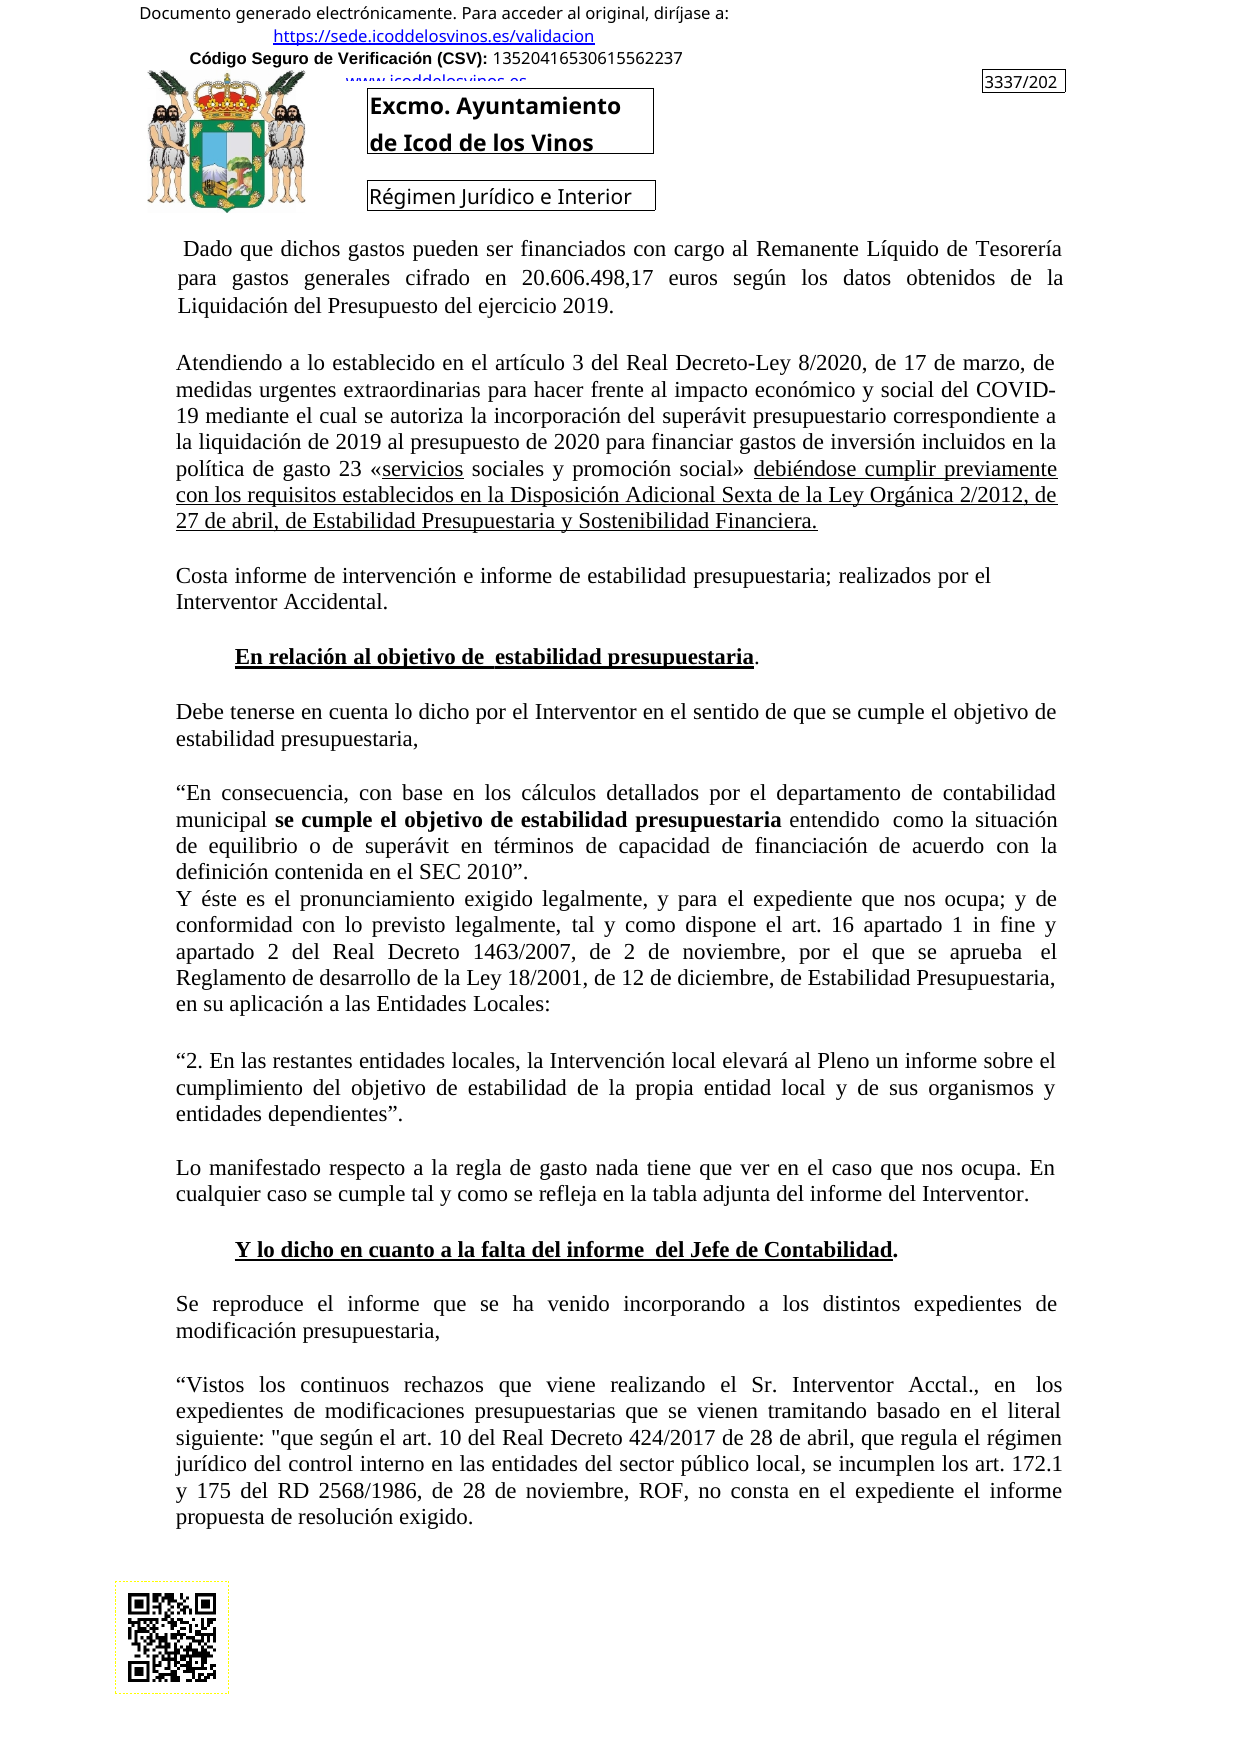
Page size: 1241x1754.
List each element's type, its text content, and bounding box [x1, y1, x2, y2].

text “En consecuencia, con base en los cálculos detallados por el departamento de contabilidad municipal se cumple el objetivo de estabilidad presupuestaria entendido como la situación de equilibrio o de superávit en términos de capacidad de financiación de acuerdo con la definición contenida en el SEC 2010”. [176, 779, 1058, 885]
text Debe tenerse en cuenta lo dicho por el Interventor en el sentido de que se cumple el objetivo de estabilidad presupuestaria, [176, 698, 1058, 751]
picture [128, 1593, 216, 1682]
text Se reproduce el informe que se ha venido incorporando a los distintos expedientes de modificación presupuestaria, [176, 1290, 1058, 1343]
text Costa informe de intervención e informe de estabilidad presupuestaria; realizados por el Interventor Accidental. [176, 562, 1064, 615]
subtitle Y lo dicho en cuanto a la falta del informe del Jefe de Contabilidad. [234, 1236, 1117, 1262]
subtitle En relación al objetivo de estabilidad presupuestaria. [234, 643, 1117, 669]
text “2. En las restantes entidades locales, la Intervención local elevará al Pleno un informe sobre el cumplimiento del objetivo de estabilidad de la propia entidad local y de sus organismos y entidades dependientes”. [176, 1047, 1058, 1126]
text 27 de abril, de Estabilidad Presupuestaria y Sostenibilidad Financiera. [176, 505, 1057, 534]
text Y éste es el pronunciamiento exigido legalmente, y para el expediente que nos ocupa; y de conformidad con lo previsto legalmente, tal y como dispone el art. 16 apartado 1 in fine y apartado 2 del Real Decreto 1463/2007, de 2 de noviembre, por el que se aprueba el Reglamento de desarrollo de la Ley 18/2001, de 12 de diciembre, de Estabilidad Presupuestaria, en su aplicación a las Entidades Locales: [176, 885, 1058, 1017]
text Dado que dichos gastos pueden ser financiados con cargo al Remanente Líquido de Tesorería para gastos generales cifrado en 20.606.498,17 euros según los datos obtenidos de la Liquidación del Presupuesto del ejercicio 2019. [177, 236, 1063, 319]
text Lo manifestado respecto a la regla de gasto nada tiene que ver en el caso que nos ocupa. En cualquier caso se cumple tal y como se refleja en la tabla adjunta del informe del Interventor. [176, 1154, 1058, 1207]
picture [147, 70, 306, 213]
text Atendiendo a lo establecido en el artículo 3 del Real Decreto-Ley 8/2020, de 17 de marzo, de medidas urgentes extraordinarias para hacer frente al impacto económico y social del COVID- 19 mediante el cual se autoriza la incorporación del superávit presupuestario correspondiente a la liquidación de 2019 al presupuesto de 2020 para financiar gastos de inversión incluidos en la política de gasto 23 «servicios sociales y promoción social» debiéndose cumplir previamente con los requisitos establecidos en la Disposición Adicional Sexta de la Ley Orgánica 2/2012, de [176, 349, 1057, 504]
text “Vistos los continuos rechazos que viene realizando el Sr. Interventor Acctal., en los expedientes de modificaciones presupuestarias que se vienen tramitando basado en el literal siguiente: "que según el art. 10 del Real Decreto 424/2017 de 28 de abril, que regula el régimen jurídico del control interno en las entidades del sector público local, se incumplen los art. 172.1 y 175 del RD 2568/1986, de 28 de noviembre, ROF, no consta en el expediente el informe propuesta de resolución exigido. [176, 1371, 1063, 1529]
